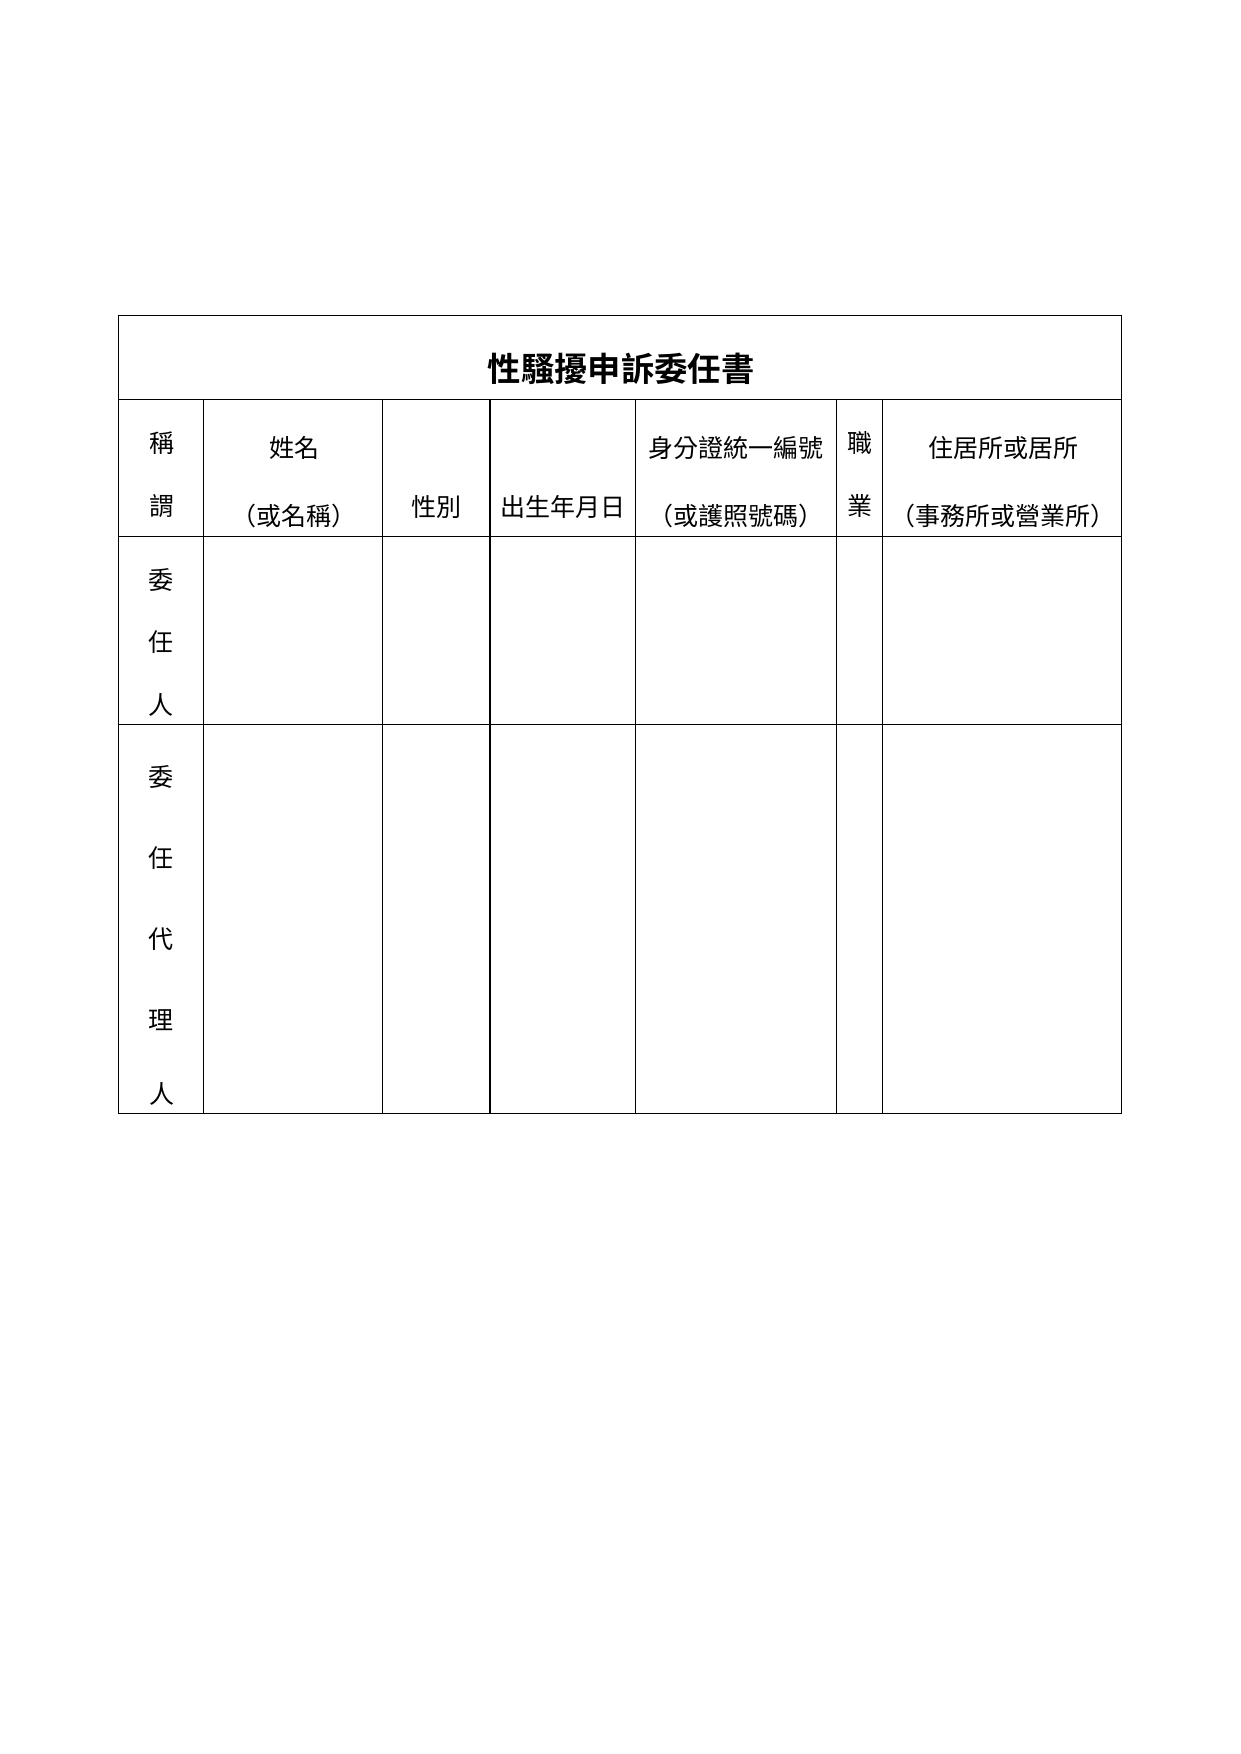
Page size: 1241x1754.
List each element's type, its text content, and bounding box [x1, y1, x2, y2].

table_cell [883, 725, 1121, 1113]
table_cell [636, 537, 836, 724]
table_cell [383, 725, 489, 1113]
table_cell 身分證統一編號 （或護照號碼） [636, 400, 836, 536]
table_cell 住居所或居所 （事務所或營業所） [883, 400, 1121, 536]
table_cell 姓名 （或名稱） [204, 400, 382, 536]
table_cell 稱謂 [119, 400, 203, 536]
table_cell [883, 537, 1121, 724]
table_cell [204, 537, 382, 724]
table_cell [204, 725, 382, 1113]
table_cell [837, 537, 882, 724]
table_cell [837, 725, 882, 1113]
table_cell 委任人 [119, 537, 203, 724]
table_cell [383, 537, 489, 724]
table_cell [636, 725, 836, 1113]
table_cell [491, 537, 635, 724]
table_cell 出生年月日 [491, 400, 635, 536]
table_header 性騷擾申訴委任書 [119, 316, 1121, 399]
table_cell 職業 [837, 400, 882, 536]
table_cell [491, 725, 635, 1113]
table_cell 委任代理 人 [119, 725, 203, 1113]
table_cell 性別 [383, 400, 489, 536]
